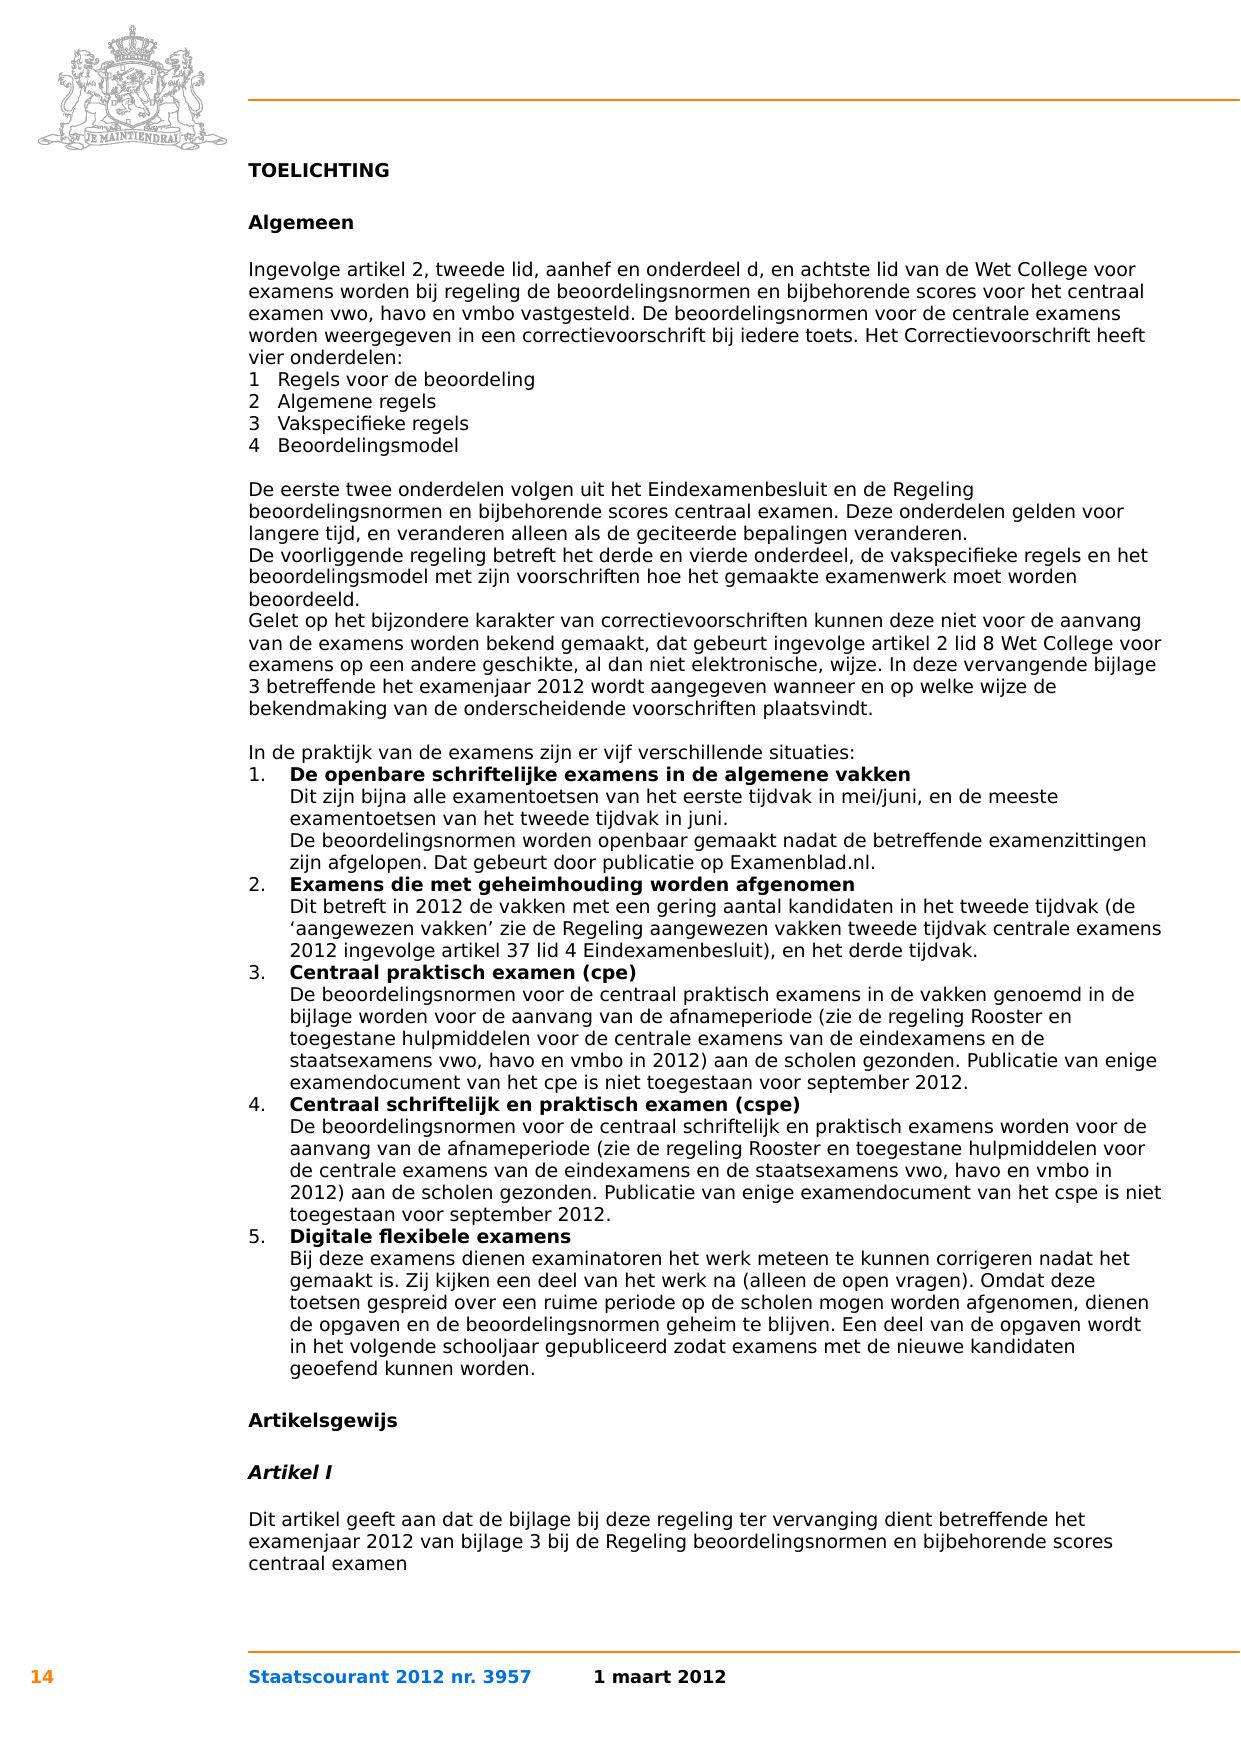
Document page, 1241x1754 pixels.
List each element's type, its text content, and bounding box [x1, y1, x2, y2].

text 1. De openbare schriftelijke examens in de algemene vakken [248, 764, 1163, 786]
text 4 Beoordelingsmodel [248, 435, 1163, 457]
text Dit betreft in 2012 de vakken met een gering aantal kandidaten in het tweede tijdvak (de ‘aangewezen vakken’ zie de Regeling aangewezen vakken tweede tijdvak centrale examens 2012 ingevolge artikel 37 lid 4 Eindexamenbesluit), en het derde tijdvak. [289, 896, 1163, 962]
text Bij deze examens dienen examinatoren het werk meteen te kunnen corrigeren nadat het gemaakt is. Zij kijken een deel van het werk na (alleen de open vragen). Omdat deze toetsen gespreid over een ruime periode op de scholen mogen worden afgenomen, dienen de opgaven en de beoordelingsnormen geheim te blijven. Een deel van de opgaven wordt in het volgende schooljaar gepubliceerd zodat examens met de nieuwe kandidaten geoefend kunnen worden. [289, 1248, 1163, 1379]
text De voorliggende regeling betreft het derde en vierde onderdeel, de vakspecifieke regels en het beoordelingsmodel met zijn voorschriften hoe het gemaakte examenwerk moet worden beoordeeld. [248, 544, 1163, 610]
text De beoordelingsnormen voor de centraal praktisch examens in de vakken genoemd in de bijlage worden voor de aanvang van de afnameperiode (zie de regeling Rooster en toegestane hulpmiddelen voor de centrale examens van de eindexamens en de staatsexamens vwo, havo en vmbo in 2012) aan de scholen gezonden. Publicatie van enige examendocument van het cpe is niet toegestaan voor september 2012. [289, 984, 1163, 1094]
text Ingevolge artikel 2, tweede lid, aanhef en onderdeel d, en achtste lid van de Wet College voor examens worden bij regeling de beoordelingsnormen en bijbehorende scores voor het centraal examen vwo, havo en vmbo vastgesteld. De beoordelingsnormen voor de centrale examens worden weergegeven in een correctievoorschrift bij iedere toets. Het Correctievoorschrift heeft vier onderdelen: [248, 259, 1163, 369]
text De beoordelingsnormen worden openbaar gemaakt nadat de betreffende examenzittingen zijn afgelopen. Dat gebeurt door publicatie op Examenblad.nl. [289, 830, 1163, 874]
picture [38, 25, 227, 150]
text 5. Digitale flexibele examens [248, 1226, 1163, 1248]
text 1 Regels voor de beoordeling [248, 369, 1163, 391]
subtitle Artikel I [248, 1462, 1163, 1483]
subtitle TOELICHTING [248, 160, 1163, 182]
text Dit zijn bijna alle examentoetsen van het eerste tijdvak in mei/juni, en de meeste examentoetsen van het tweede tijdvak in juni. [289, 786, 1163, 830]
text 2. Examens die met geheimhouding worden afgenomen [248, 874, 1163, 896]
subtitle Algemeen [248, 212, 1163, 234]
subtitle Artikelsgewijs [248, 1409, 1163, 1432]
text In de praktijk van de examens zijn er vijf verschillende situaties: [248, 742, 1163, 764]
text 3. Centraal praktisch examen (cpe) [248, 962, 1163, 984]
text 2 Algemene regels [248, 391, 1163, 413]
text 3 Vakspecifieke regels [248, 413, 1163, 435]
text De beoordelingsnormen voor de centraal schriftelijk en praktisch examens worden voor de aanvang van de afnameperiode (zie de regeling Rooster en toegestane hulpmiddelen voor de centrale examens van de eindexamens en de staatsexamens vwo, havo en vmbo in 2012) aan de scholen gezonden. Publicatie van enige examendocument van het cspe is niet toegestaan voor september 2012. [289, 1116, 1163, 1226]
text 4. Centraal schriftelijk en praktisch examen (cspe) [248, 1094, 1163, 1116]
text Gelet op het bijzondere karakter van correctievoorschriften kunnen deze niet voor de aanvang van de examens worden bekend gemaakt, dat gebeurt ingevolge artikel 2 lid 8 Wet College voor examens op een andere geschikte, al dan niet elektronische, wijze. In deze vervangende bijlage 3 betreffende het examenjaar 2012 wordt aangegeven wanneer en op welke wijze de bekendmaking van de onderscheidende voorschriften plaatsvindt. [248, 610, 1163, 720]
text Dit artikel geeft aan dat de bijlage bij deze regeling ter vervanging dient betreffende het examenjaar 2012 van bijlage 3 bij de Regeling beoordelingsnormen en bijbehorende scores centraal examen [248, 1508, 1163, 1574]
text De eerste twee onderdelen volgen uit het Eindexamenbesluit en de Regeling beoordelingsnormen en bijbehorende scores centraal examen. Deze onderdelen gelden voor langere tijd, en veranderen alleen als de geciteerde bepalingen veranderen. [248, 478, 1163, 544]
